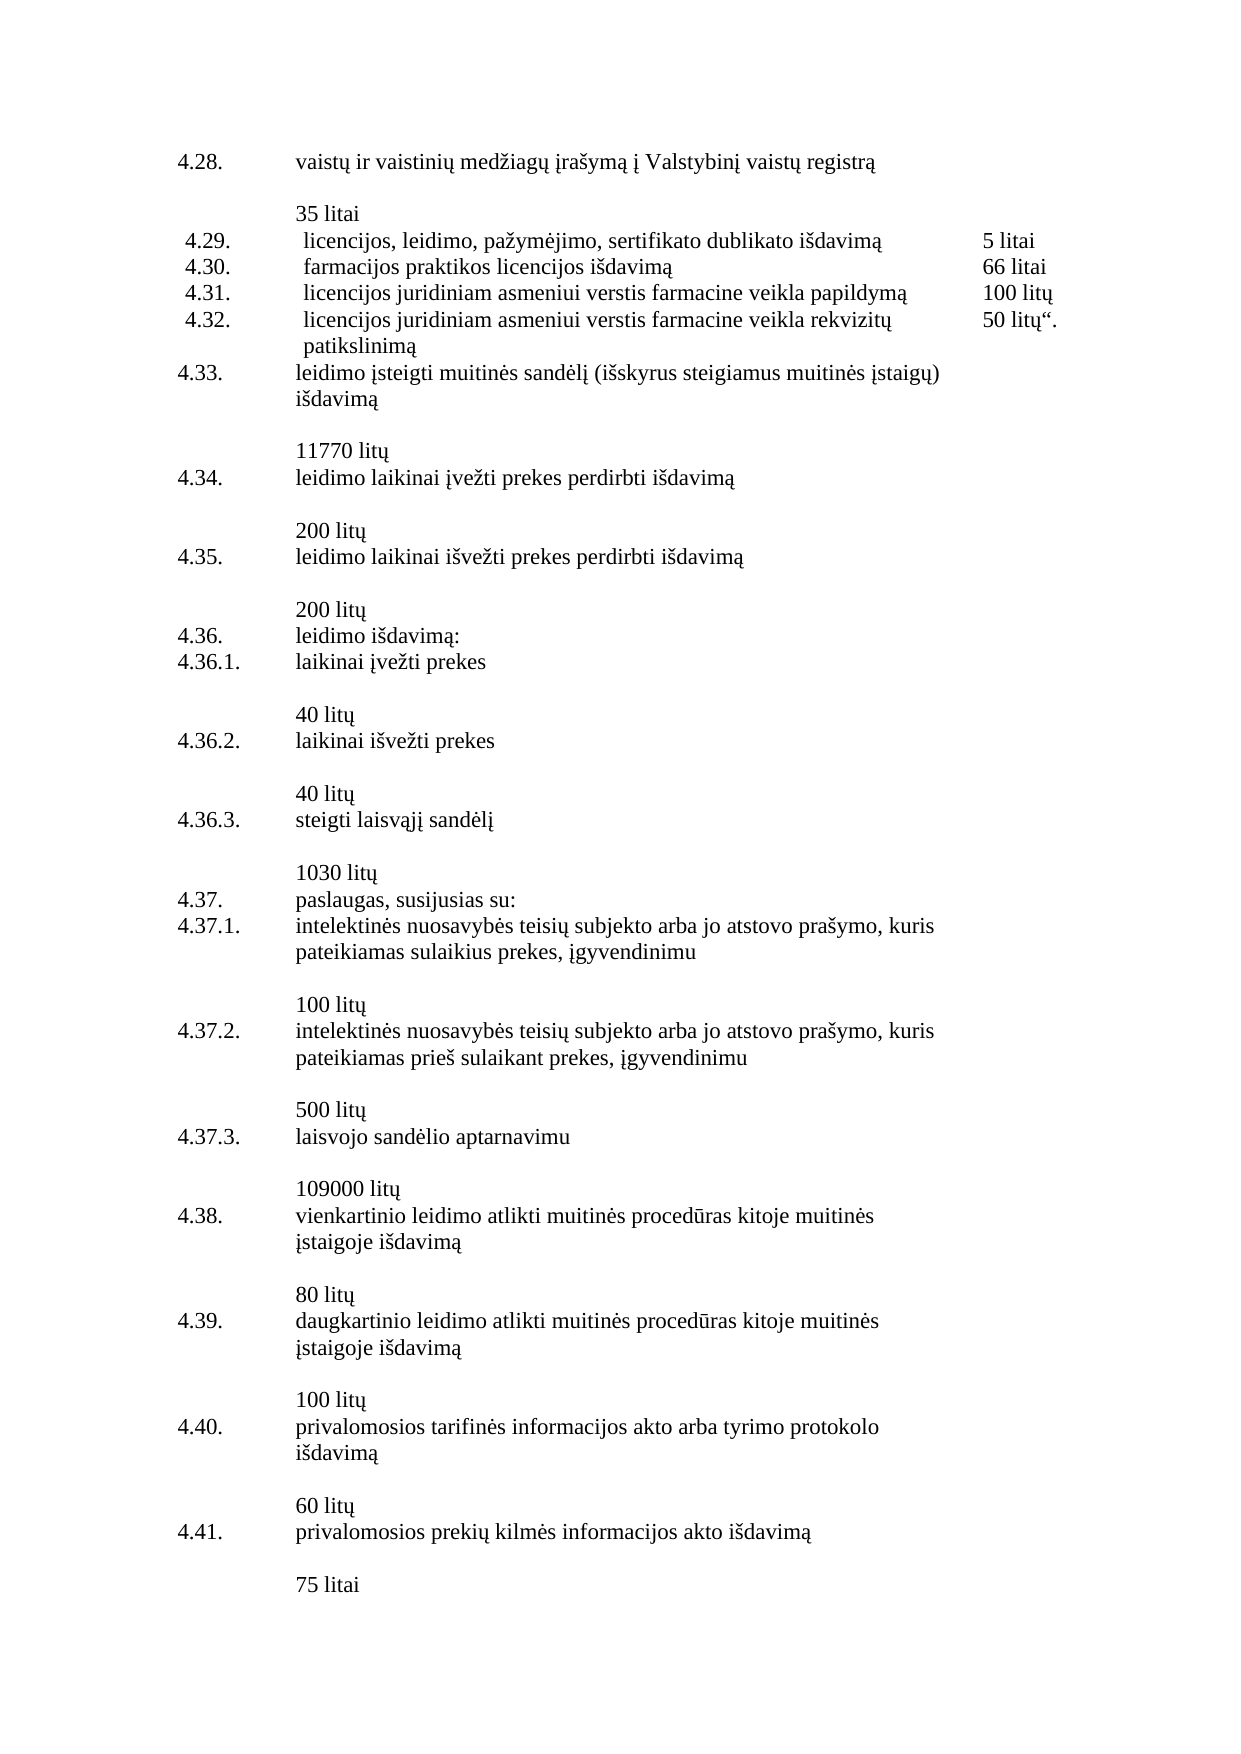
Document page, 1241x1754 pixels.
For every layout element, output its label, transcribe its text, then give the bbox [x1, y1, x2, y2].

table_cell licencijos juridiniam asmeniui verstis farmacine veikla papildymą [292, 280, 971, 306]
text 4.39. daugkartinio leidimo atlikti muitinės procedūras kitoje muitinės įstaigoje išdavimą 100 litų [177, 1307, 945, 1413]
text 4.36. leidimo išdavimą: [177, 622, 945, 648]
text 4.35. leidimo laikinai išvežti prekes perdirbti išdavimą 200 litų [177, 543, 945, 622]
table_header licencijos, leidimo, pažymėjimo, sertifikato dublikato išdavimą [292, 227, 971, 253]
text 4.33. leidimo įsteigti muitinės sandėlį (išskyrus steigiamus muitinės įstaigų) išdavimą 11770 litų [177, 358, 945, 464]
text 4.34. leidimo laikinai įvežti prekes perdirbti išdavimą 200 litų [177, 464, 945, 543]
table_cell farmacijos praktikos licencijos išdavimą [292, 253, 971, 279]
table_cell 50 litų“. [971, 306, 1144, 358]
text 4.41. privalomosios prekių kilmės informacijos akto išdavimą 75 litai [177, 1518, 945, 1597]
text 4.37. paslaugas, susijusias su: [177, 886, 945, 912]
table_header 4.29. [174, 227, 292, 253]
text 4.36.2. laikinai išvežti prekes 40 litų [177, 727, 945, 807]
text 4.37.2. intelektinės nuosavybės teisių subjekto arba jo atstovo prašymo, kuris pateikiamas prieš sulaikant prekes, įgyvendinimu 500 litų [177, 1017, 945, 1123]
table_cell 4.31. [174, 280, 292, 306]
text 4.38. vienkartinio leidimo atlikti muitinės procedūras kitoje muitinės įstaigoje išdavimą 80 litų [177, 1202, 945, 1307]
text 4.37.1. intelektinės nuosavybės teisių subjekto arba jo atstovo prašymo, kuris pateikiamas sulaikius prekes, įgyvendinimu 100 litų [177, 912, 945, 1017]
text 4.37.3. laisvojo sandėlio aptarnavimu 109000 litų [177, 1123, 945, 1202]
table_cell 100 litų [971, 280, 1144, 306]
text 4.28. vaistų ir vaistinių medžiagų įrašymą į Valstybinį vaistų registrą 35 litai [177, 148, 945, 227]
text 4.40. privalomosios tarifinės informacijos akto arba tyrimo protokolo išdavimą 60 litų [177, 1413, 945, 1518]
table_cell 4.30. [174, 253, 292, 279]
table_header 5 litai [971, 227, 1144, 253]
table_cell 66 litai [971, 253, 1144, 279]
text 4.36.3. steigti laisvąjį sandėlį 1030 litų [177, 807, 945, 886]
table_cell 4.32. [174, 306, 292, 358]
table_cell licencijos juridiniam asmeniui verstis farmacine veikla rekvizitų patikslinimą [292, 306, 971, 358]
text 4.36.1. laikinai įvežti prekes 40 litų [177, 648, 945, 727]
